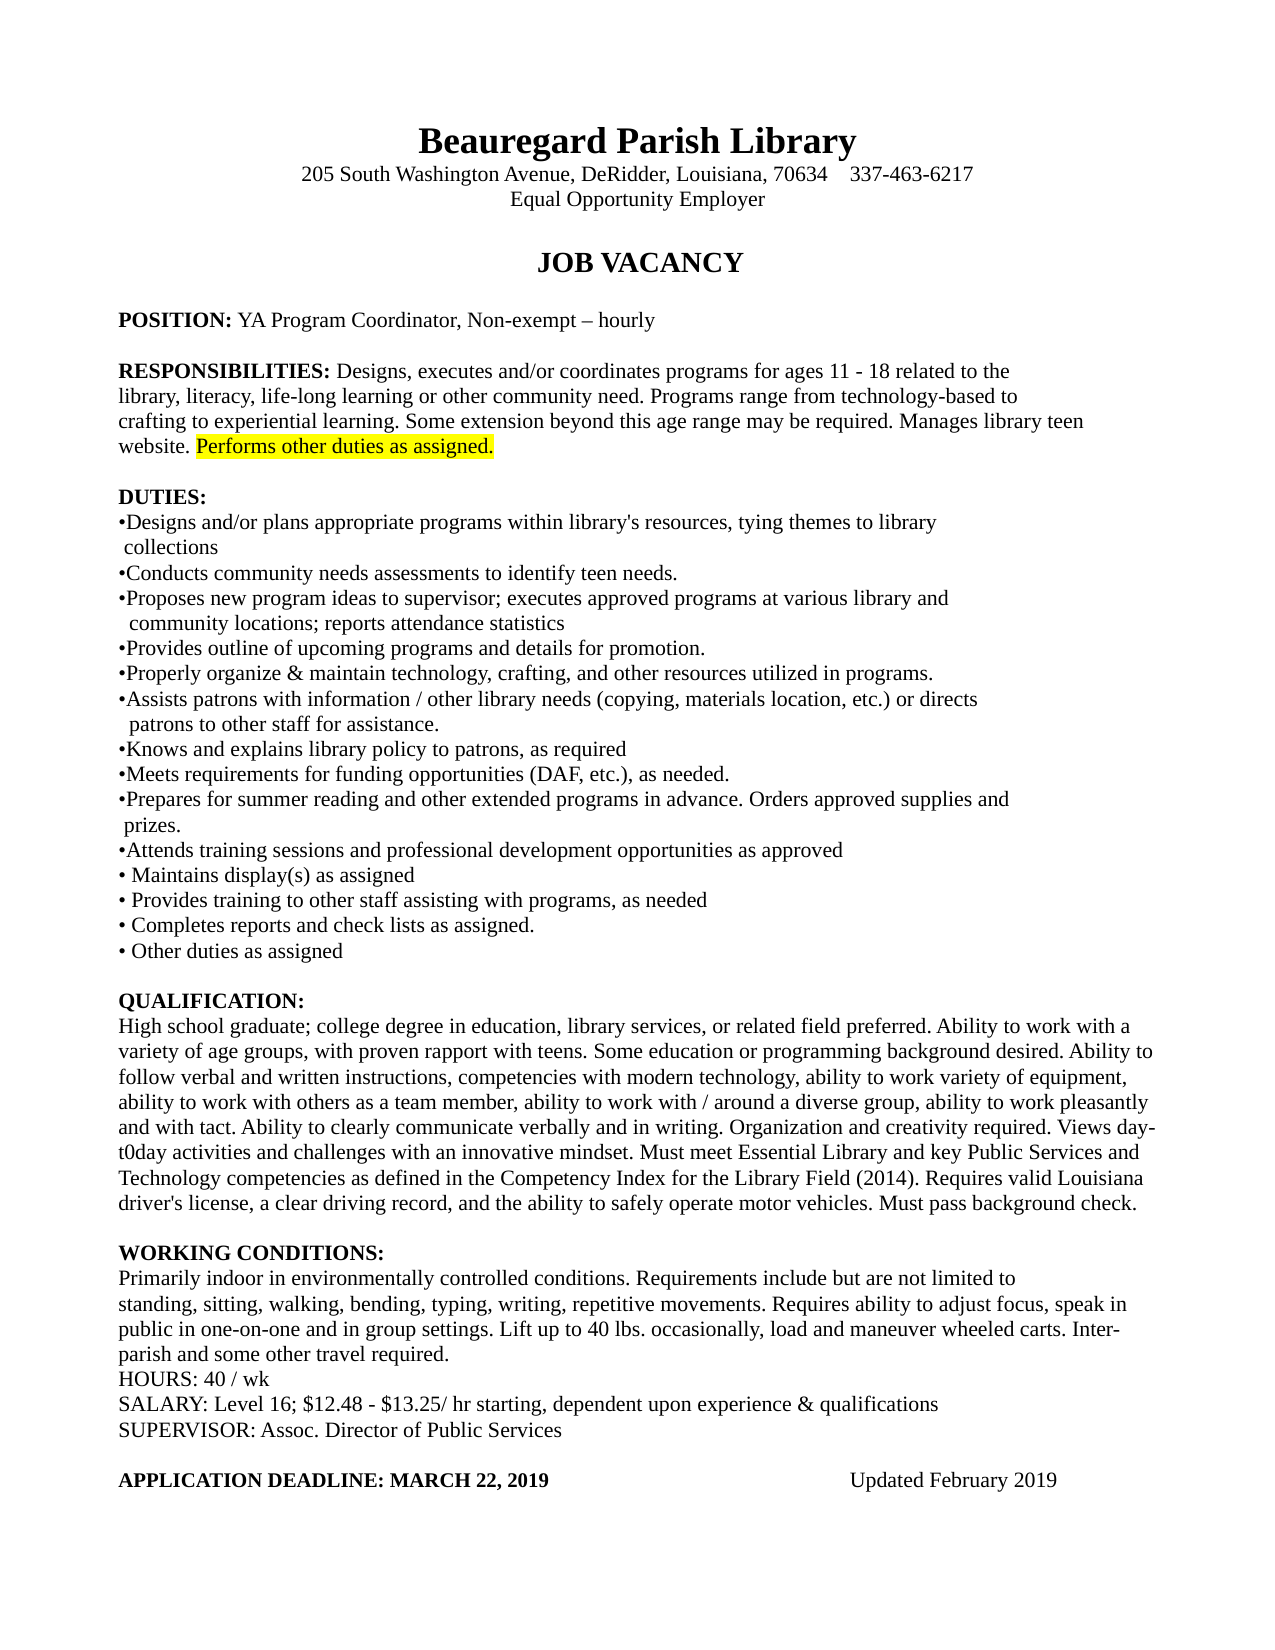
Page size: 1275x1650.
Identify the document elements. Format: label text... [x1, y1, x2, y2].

text •Proposes new program ideas to supervisor; executes approved programs at various library and [118, 585, 1157, 610]
text prizes. [118, 812, 1157, 837]
text collections [118, 534, 1157, 559]
text •Knows and explains library policy to patrons, as required [118, 736, 1157, 761]
text • Maintains display(s) as assigned [118, 862, 1157, 887]
text QUALIFICATION: [118, 988, 1157, 1013]
text •Provides outline of upcoming programs and details for promotion. [118, 635, 1157, 660]
text patrons to other staff for assistance. [118, 711, 1157, 736]
text APPLICATION DEADLINE: MARCH 22, 2019 Updated February 2019 [118, 1467, 1157, 1492]
text WORKING CONDITIONS: [118, 1240, 1157, 1265]
text library, literacy, life-long learning or other community need. Programs range from technology-based to [118, 383, 1157, 408]
text •Meets requirements for funding opportunities (DAF, etc.), as needed. [118, 761, 1157, 786]
text SUPERVISOR: Assoc. Director of Public Services [118, 1417, 1157, 1442]
text Beauregard Parish Library [118, 118, 1157, 161]
text Primarily indoor in environmentally controlled conditions. Requirements include but are not limited to [118, 1265, 1157, 1291]
text •Prepares for summer reading and other extended programs in advance. Orders approved supplies and [118, 786, 1157, 812]
text community locations; reports attendance statistics [118, 610, 1157, 635]
text POSITION: YA Program Coordinator, Non-exempt – hourly [118, 307, 1157, 333]
text standing, sitting, walking, bending, typing, writing, repetitive movements. Requires ability to adjust focus, speak in public in one-on-one and in group settings. Lift up to 40 lbs. occasionally, load and maneuver wheeled carts. Inter-parish and some other travel required. [118, 1291, 1157, 1366]
text •Properly organize & maintain technology, crafting, and other resources utilized in programs. [118, 660, 1157, 686]
text • Other duties as assigned [118, 938, 1157, 963]
text crafting to experiential learning. Some extension beyond this age range may be required. Manages library teen website. Performs other duties as assigned. [118, 408, 1157, 459]
text •Designs and/or plans appropriate programs within library's resources, tying themes to library [118, 509, 1157, 534]
text •Attends training sessions and professional development opportunities as approved [118, 837, 1157, 862]
text JOB VACANCY [118, 245, 1157, 279]
text • Provides training to other staff assisting with programs, as needed [118, 887, 1157, 912]
text •Conducts community needs assessments to identify teen needs. [118, 559, 1157, 585]
text • Completes reports and check lists as assigned. [118, 912, 1157, 938]
text SALARY: Level 16; $12.48 - $13.25/ hr starting, dependent upon experience & qualifications [118, 1391, 1157, 1417]
text High school graduate; college degree in education, library services, or related field preferred. Ability to work with a variety of age groups, with proven rapport with teens. Some education or programming background desired. Ability to follow verbal and written instructions, competencies with modern technology, ability to work variety of equipment, ability to work with others as a team member, ability to work with / around a diverse group, ability to work pleasantly and with tact. Ability to clearly communicate verbally and in writing. Organization and creativity required. Views day-t0day activities and challenges with an innovative mindset. Must meet Essential Library and key Public Services and Technology competencies as defined in the Competency Index for the Library Field (2014). Requires valid Louisiana driver's license, a clear driving record, and the ability to safely operate motor vehicles. Must pass background check. [118, 1013, 1157, 1215]
text •Assists patrons with information / other library needs (copying, materials location, etc.) or directs [118, 686, 1157, 711]
text Equal Opportunity Employer [118, 186, 1157, 212]
text HOURS: 40 / wk [118, 1366, 1157, 1391]
text DUTIES: [118, 484, 1157, 509]
text RESPONSIBILITIES: Designs, executes and/or coordinates programs for ages 11 - 18 related to the [118, 358, 1157, 383]
text 205 South Washington Avenue, DeRidder, Louisiana, 70634 337-463-6217 [118, 161, 1157, 186]
